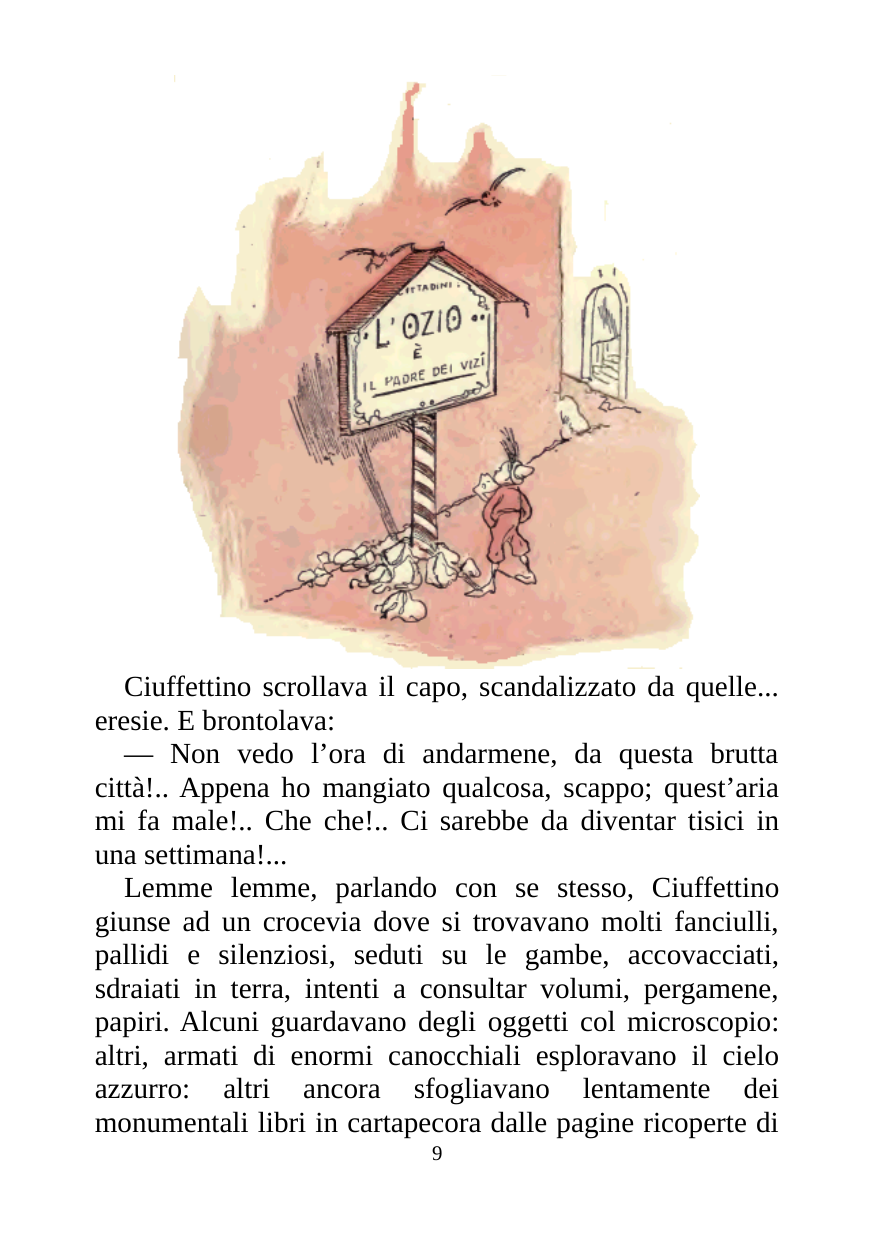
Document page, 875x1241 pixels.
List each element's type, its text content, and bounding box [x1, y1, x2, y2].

text — Non vedo l’ora di andarmene, da questa brutta città!.. Appena ho mangiato qualcosa, scappo; quest’aria mi fa male!.. Che che!.. Ci sarebbe da diventar tisici in una settimana!... [94, 736, 779, 870]
text Lemme lemme, parlando con se stesso, Ciuffettino giunse ad un crocevia dove si trovavano molti fanciulli, pallidi e silenziosi, seduti su le gambe, accovacciati, sdraiati in terra, intenti a consultar volumi, pergamene, papiri. Alcuni guardavano degli oggetti col microscopio: altri, armati di enormi canocchiali esploravano il cielo azzurro: altri ancora sfogliavano lentamente dei monumentali libri in cartapecora dalle pagine ricoperte di [94, 870, 779, 1139]
text Ciuffettino scrollava il capo, scandalizzato da quelle... eresie. E brontolava: [94, 75, 779, 736]
